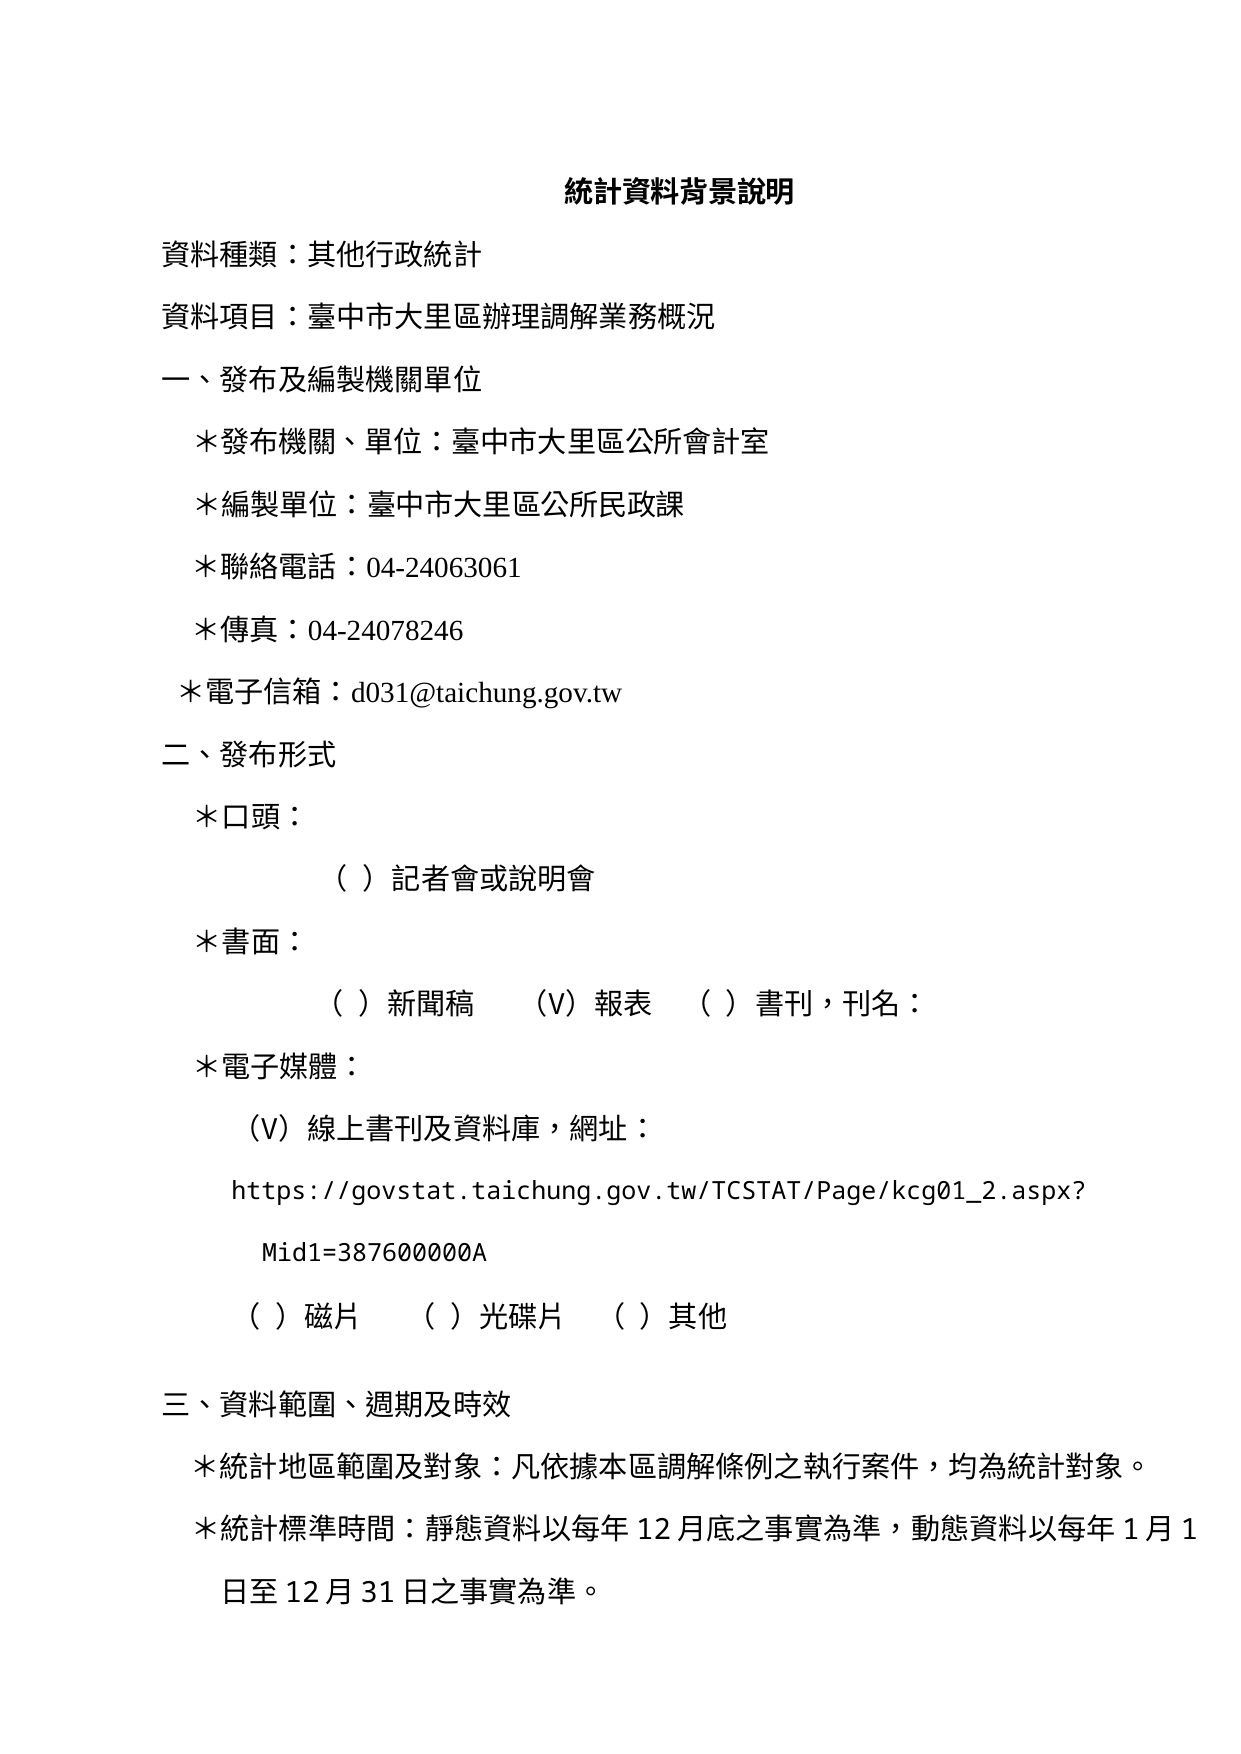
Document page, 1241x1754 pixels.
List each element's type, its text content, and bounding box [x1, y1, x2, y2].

table_header 統計資料背景說明 資料種類：其他行政統計 資料項目：臺中市大里區辦理調解業務概況 一、發布及編製機關單位 ＊發布機關、單位：臺中市大里區公所會計室 ＊編製單位：臺中市大里區公所民政課 ＊聯絡電話：04-24063061 ＊傳真：04-24078246 ＊電子信箱：d031@taichung.gov.tw 二、發布形式 口頭： （ ）記者會或說明會 書面： （ ）新聞稿 （V）報表 （ ）書刊，刊名： ＊電子媒體： （V）線上書刊及資料庫，網址： https://govstat.taichung.gov.tw/TCSTAT/Page/kcg01_2.aspx?Mid1=387600000A （ ）磁片 （ ）光碟片 （ ）其他 三、資料範圍、週期及時效 ＊統計地區範圍及對象：凡依據本區調解條例之執行案件，均為統計對象。 ＊統計標準時間：靜態資料以每年12月底之事實為準，動態資料以每年1月1 日至12月31日之事實為準。 [150, 148, 1209, 1638]
